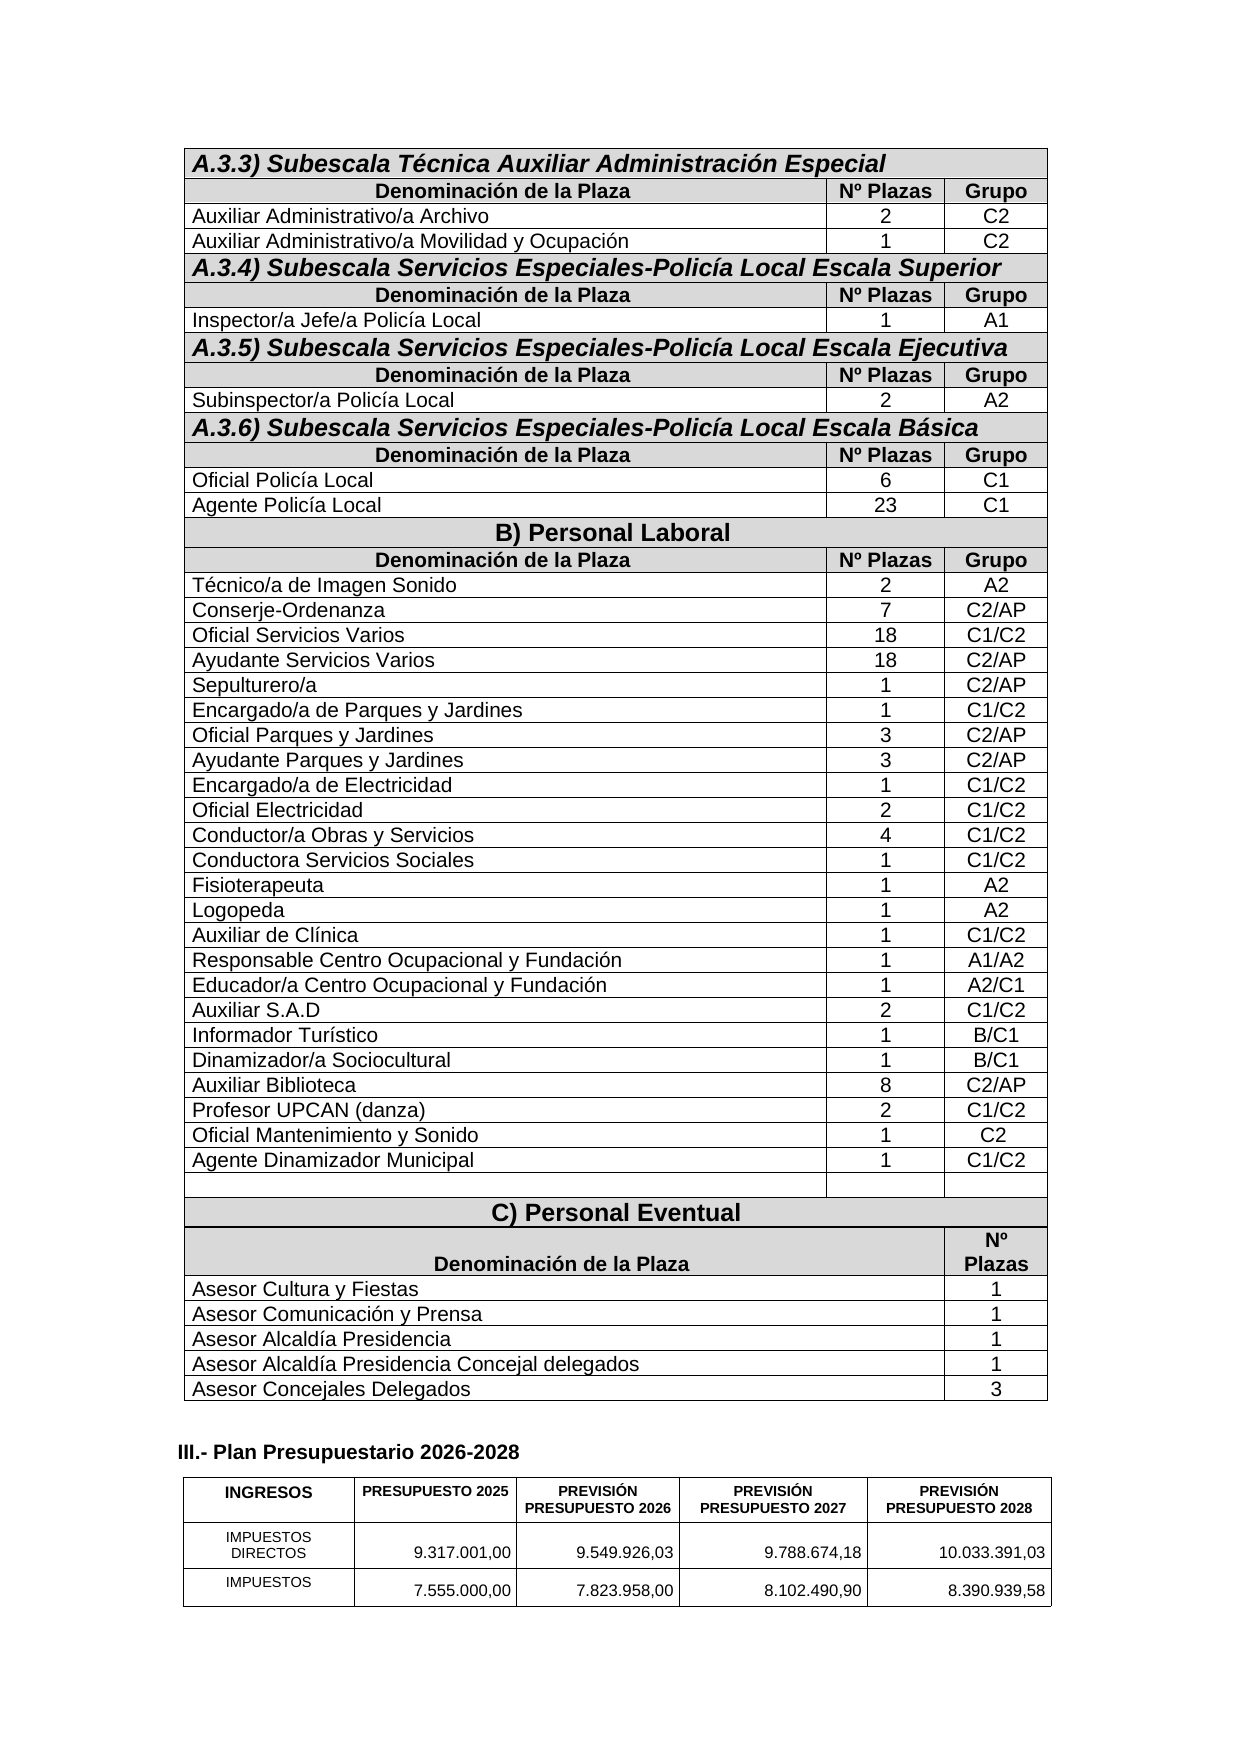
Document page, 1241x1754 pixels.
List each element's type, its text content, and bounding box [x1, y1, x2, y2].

table_cell 1 [945, 1276, 1047, 1300]
table_cell 1 [827, 1148, 944, 1172]
table_cell Asesor Alcaldía Presidencia [185, 1326, 944, 1350]
table_cell 8 [827, 1073, 944, 1097]
table_cell C1/C2 [945, 923, 1047, 947]
table_cell 2 [827, 388, 944, 412]
table_cell Conductor/a Obras y Servicios [185, 823, 826, 847]
table_cell C2 [945, 204, 1047, 227]
table_cell Grupo [945, 548, 1047, 572]
table_cell 1 [945, 1301, 1047, 1325]
table_cell Ayudante Parques y Jardines [185, 748, 826, 772]
table_cell C2/AP [945, 598, 1047, 622]
table_cell Oficial Servicios Varios [185, 623, 826, 647]
table_cell Nº Plazas [827, 443, 944, 467]
table_cell C1 [945, 493, 1047, 517]
table_cell 7 [827, 598, 944, 622]
table_cell Auxiliar de Clínica [185, 923, 826, 947]
table_cell A.3.4) Subescala Servicios Especiales-Policía Local Escala Superior [185, 254, 1047, 282]
table_cell Encargado/a de Electricidad [185, 773, 826, 797]
table_cell 1 [827, 923, 944, 947]
table_cell Subinspector/a Policía Local [185, 388, 826, 412]
table_cell Nº Plazas [827, 548, 944, 572]
table_cell 23 [827, 493, 944, 517]
table_cell 2 [827, 1098, 944, 1122]
table_cell 10.033.391,03 [868, 1523, 1051, 1568]
table_cell 3 [827, 748, 944, 772]
table_cell Fisioterapeuta [185, 873, 826, 897]
table_cell C1/C2 [945, 623, 1047, 647]
table_header INGRESOS [184, 1478, 354, 1522]
table_cell 9.317.001,00 [355, 1523, 516, 1568]
table_cell A2 [945, 898, 1047, 922]
table_cell C1/C2 [945, 698, 1047, 722]
table_cell C) Personal Eventual [185, 1198, 1047, 1226]
table_header PREVISIÓN PRESUPUESTO 2028 [868, 1478, 1051, 1522]
table_cell Asesor Alcaldía Presidencia Concejal delegados [185, 1351, 944, 1375]
table_header PREVISIÓN PRESUPUESTO 2026 [517, 1478, 679, 1522]
table_cell C2/AP [945, 673, 1047, 697]
table_header PREVISIÓN PRESUPUESTO 2027 [680, 1478, 867, 1522]
table_header PRESUPUESTO 2025 [355, 1478, 516, 1522]
table_cell 1 [827, 1123, 944, 1147]
table_cell 3 [827, 723, 944, 747]
table_cell IMPUESTOS [184, 1569, 354, 1606]
table_cell Denominación de la Plaza [185, 548, 826, 572]
table_cell A.3.6) Subescala Servicios Especiales-Policía Local Escala Básica [185, 413, 1047, 442]
table_cell Agente Dinamizador Municipal [185, 1148, 826, 1172]
table_cell Sepulturero/a [185, 673, 826, 697]
table_cell B/C1 [945, 1023, 1047, 1047]
table_cell Inspector/a Jefe/a Policía Local [185, 308, 826, 332]
table_cell Grupo [945, 363, 1047, 387]
table_cell Asesor Comunicación y Prensa [185, 1301, 944, 1325]
table_cell C1/C2 [945, 848, 1047, 872]
table_cell 1 [827, 698, 944, 722]
table_cell Técnico/a de Imagen Sonido [185, 573, 826, 597]
table_cell Nº Plazas [827, 179, 944, 202]
table_cell 1 [827, 948, 944, 972]
table_cell A.3.3) Subescala Técnica Auxiliar Administración Especial [185, 149, 1047, 177]
table_cell 1 [827, 229, 944, 252]
table_cell 1 [945, 1351, 1047, 1375]
table_cell Informador Turístico [185, 1023, 826, 1047]
table_cell Oficial Mantenimiento y Sonido [185, 1123, 826, 1147]
table_cell A2 [945, 388, 1047, 412]
table_cell A2/C1 [945, 973, 1047, 997]
table_cell Auxiliar S.A.D [185, 998, 826, 1022]
table_cell 1 [827, 308, 944, 332]
table_cell 8.102.490,90 [680, 1569, 867, 1606]
table_cell 1 [827, 973, 944, 997]
table_cell 2 [827, 573, 944, 597]
table_cell Denominación de la Plaza [185, 179, 826, 202]
table_cell A2 [945, 573, 1047, 597]
table_cell C1/C2 [945, 823, 1047, 847]
table_cell C1 [945, 468, 1047, 492]
table_cell 2 [827, 998, 944, 1022]
table_cell Conductora Servicios Sociales [185, 848, 826, 872]
table_cell 9.549.926,03 [517, 1523, 679, 1568]
table_cell A2 [945, 873, 1047, 897]
table_cell Agente Policía Local [185, 493, 826, 517]
table_cell Auxiliar Administrativo/a Movilidad y Ocupación [185, 229, 826, 252]
table_cell Asesor Cultura y Fiestas [185, 1276, 944, 1300]
table_cell Denominación de la Plaza [185, 283, 826, 307]
table_cell 7.823.958,00 [517, 1569, 679, 1606]
table_cell 8.390.939,58 [868, 1569, 1051, 1606]
table_cell C1/C2 [945, 1098, 1047, 1122]
table_cell 2 [827, 204, 944, 227]
table_cell Auxiliar Administrativo/a Archivo [185, 204, 826, 227]
table_cell Educador/a Centro Ocupacional y Fundación [185, 973, 826, 997]
table_cell 18 [827, 623, 944, 647]
table_cell A.3.5) Subescala Servicios Especiales-Policía Local Escala Ejecutiva [185, 333, 1047, 362]
table_cell Responsable Centro Ocupacional y Fundación [185, 948, 826, 972]
table_cell Grupo [945, 443, 1047, 467]
table_cell Denominación de la Plaza [185, 1228, 944, 1275]
table_cell 2 [827, 798, 944, 822]
table_cell 1 [827, 898, 944, 922]
table_cell [945, 1173, 1047, 1197]
table_cell 1 [827, 848, 944, 872]
table_cell Denominación de la Plaza [185, 363, 826, 387]
table_cell C2/AP [945, 723, 1047, 747]
table_cell Grupo [945, 179, 1047, 202]
table_cell Nº Plazas [945, 1228, 1047, 1275]
table_cell C1/C2 [945, 773, 1047, 797]
table_cell B) Personal Laboral [185, 518, 1047, 547]
table_cell 6 [827, 468, 944, 492]
table_cell Oficial Parques y Jardines [185, 723, 826, 747]
table_cell C2/AP [945, 648, 1047, 672]
table_cell Grupo [945, 283, 1047, 307]
text III.- Plan Presupuestario 2026-2028 [177, 1440, 1063, 1464]
table_cell 1 [827, 1048, 944, 1072]
table_cell C2/AP [945, 748, 1047, 772]
table_cell 7.555.000,00 [355, 1569, 516, 1606]
table_cell 1 [827, 873, 944, 897]
table_cell A1/A2 [945, 948, 1047, 972]
table_cell C2/AP [945, 1073, 1047, 1097]
table_cell Nº Plazas [827, 283, 944, 307]
table_cell [185, 1173, 826, 1197]
table_cell 1 [945, 1326, 1047, 1350]
table_cell Profesor UPCAN (danza) [185, 1098, 826, 1122]
table_cell IMPUESTOS DIRECTOS [184, 1523, 354, 1568]
table_cell 3 [945, 1376, 1047, 1400]
table_cell 9.788.674,18 [680, 1523, 867, 1568]
table_cell 18 [827, 648, 944, 672]
table_cell [827, 1173, 944, 1197]
table_cell C1/C2 [945, 1148, 1047, 1172]
table_cell 1 [827, 773, 944, 797]
table_cell Nº Plazas [827, 363, 944, 387]
table_cell A1 [945, 308, 1047, 332]
table_cell Denominación de la Plaza [185, 443, 826, 467]
table_cell Auxiliar Biblioteca [185, 1073, 826, 1097]
table_cell Encargado/a de Parques y Jardines [185, 698, 826, 722]
table_cell C2 [945, 229, 1047, 252]
table_cell 1 [827, 673, 944, 697]
table_cell Oficial Electricidad [185, 798, 826, 822]
table_cell 1 [827, 1023, 944, 1047]
table_cell Ayudante Servicios Varios [185, 648, 826, 672]
table_cell Logopeda [185, 898, 826, 922]
table_cell Oficial Policía Local [185, 468, 826, 492]
table_cell Conserje-Ordenanza [185, 598, 826, 622]
table_cell C1/C2 [945, 998, 1047, 1022]
table_cell C1/C2 [945, 798, 1047, 822]
table_cell B/C1 [945, 1048, 1047, 1072]
table_cell Asesor Concejales Delegados [185, 1376, 944, 1400]
table_cell Dinamizador/a Sociocultural [185, 1048, 826, 1072]
table_cell 4 [827, 823, 944, 847]
table_cell C2 [945, 1123, 1047, 1147]
